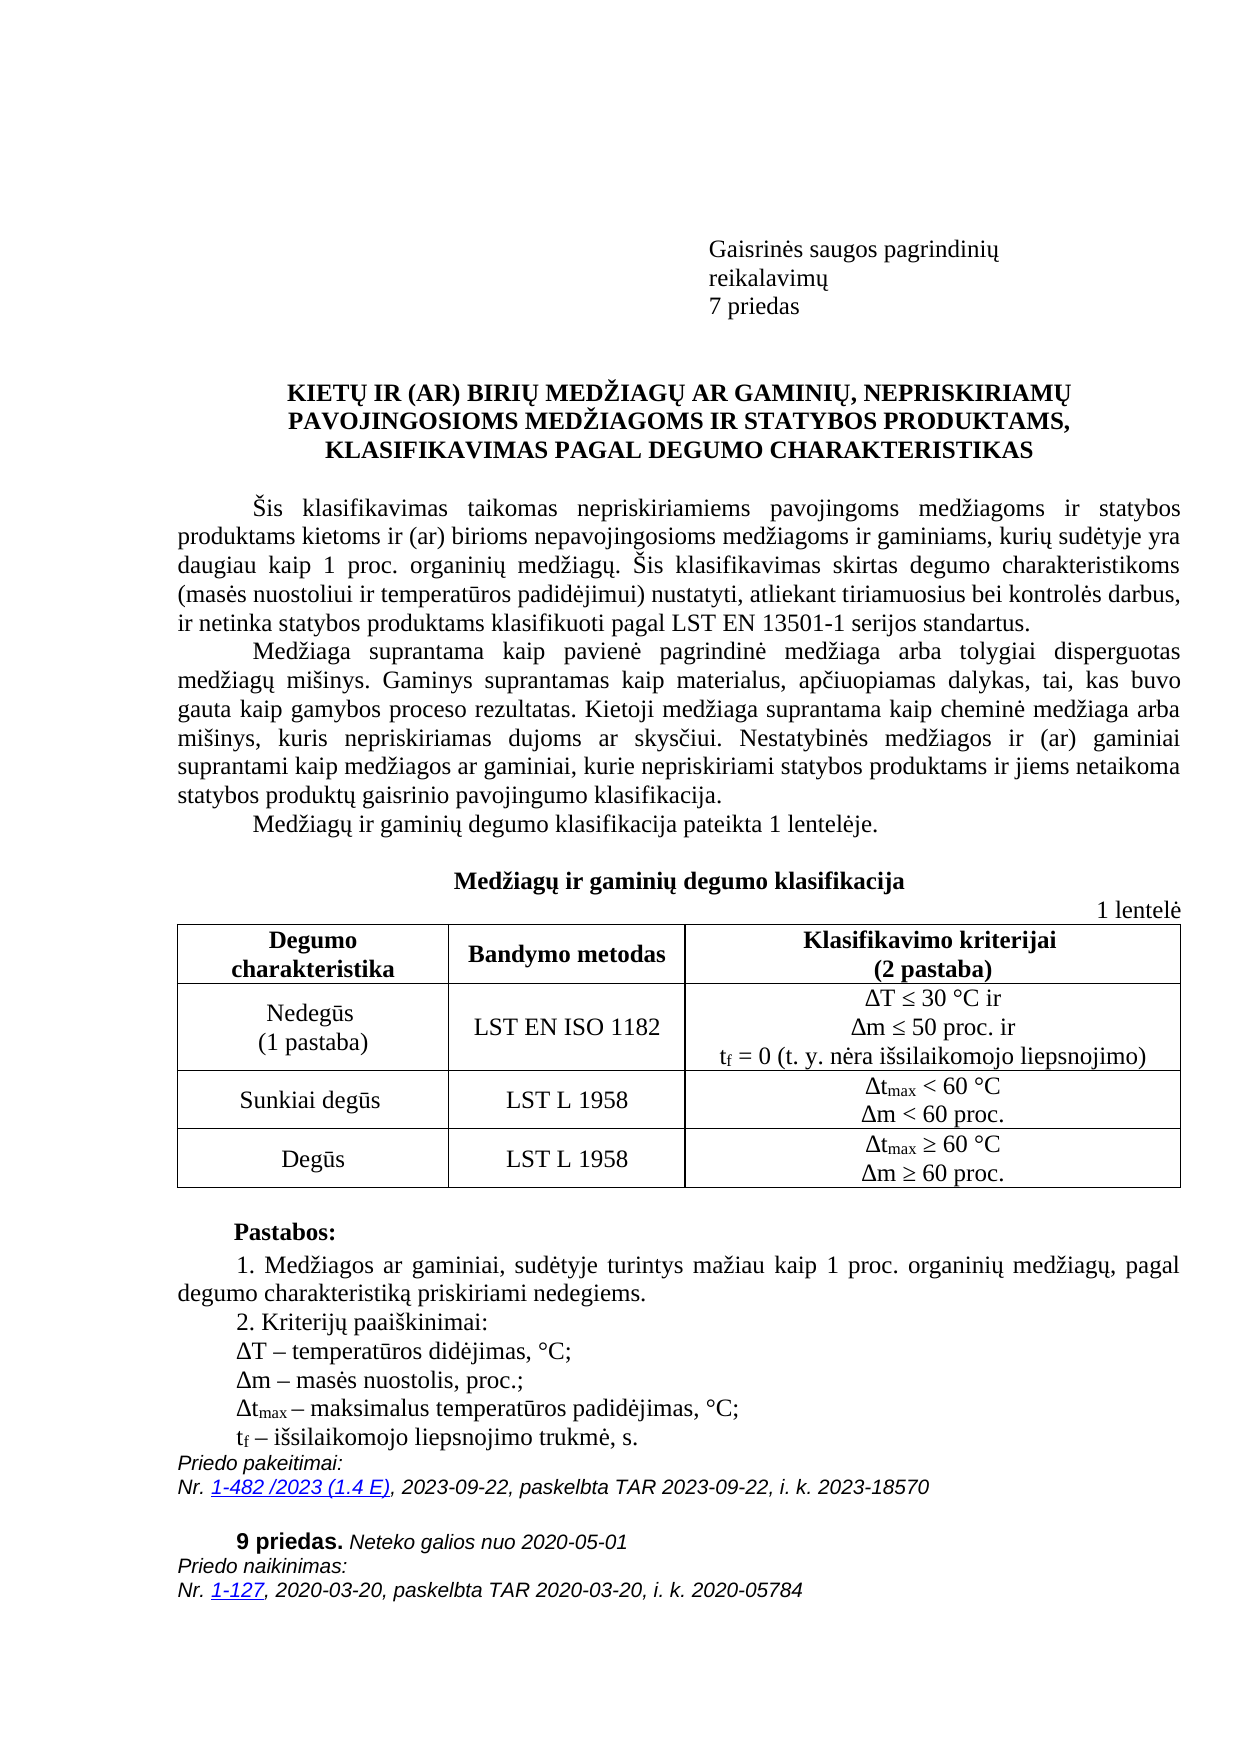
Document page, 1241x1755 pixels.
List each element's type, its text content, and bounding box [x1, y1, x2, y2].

text Medžiagų ir gaminių degumo klasifikacija [177, 866, 1181, 895]
table_cell Degūs [178, 1129, 448, 1187]
table_cell Nedegūs (1 pastaba) [178, 984, 448, 1070]
table_cell LST L 1958 [449, 1129, 684, 1187]
text 2. Kriterijų paaiškinimai: [177, 1307, 1181, 1336]
table_cell ∆tmax ≥ 60 °C ∆m ≥ 60 proc. [686, 1129, 1180, 1187]
text Medžiaga suprantama kaip pavienė pagrindinė medžiaga arba tolygiai disperguotas medžiagų mišinys. Gaminys suprantamas kaip materialus, apčiuopiamas dalykas, tai, kas buvo gauta kaip gamybos proceso rezultatas. Kietoji medžiaga suprantama kaip cheminė medžiaga arba mišinys, kuris nepriskiriamas dujoms ar skysčiui. Nestatybinės medžiagos ir (ar) gaminiai suprantami kaip medžiagos ar gaminiai, kurie nepriskiriami statybos produktams ir jiems netaikoma statybos produktų gaisrinio pavojingumo klasifikacija. [177, 636, 1181, 809]
table_cell LST EN ISO 1182 [449, 984, 684, 1070]
table_header Klasifikavimo kriterijai (2 pastaba) [686, 925, 1180, 982]
text 1 lentelė [177, 895, 1181, 924]
table_cell ∆tmax < 60 °C ∆m < 60 proc. [686, 1071, 1180, 1128]
text 7 priedas [177, 291, 1181, 320]
text Nr. 1-482 /2023 (1.4 E), 2023-09-22, paskelbta TAR 2023-09-22, i. k. 2023-18570 [177, 1475, 1181, 1499]
text tf – išsilaikomojo liepsnojimo trukmė, s. [177, 1422, 1181, 1451]
text Nr. 1-127, 2020-03-20, paskelbta TAR 2020-03-20, i. k. 2020-05784 [177, 1578, 1181, 1602]
text KIETŲ ir (ar) BIRIŲ MEDŽIAGŲ AR GAMINIŲ, nepriskiriamų pavojingosioms medžiagoms ir statybos produktams, KLASIFIKAVIMAS PAGAL DEGUMO CHARAKTERISTIKAS [177, 378, 1181, 464]
text reikalavimų [177, 263, 1181, 291]
table_cell LST L 1958 [449, 1071, 684, 1128]
text ∆tmax – maksimalus temperatūros padidėjimas, °C; [177, 1393, 1181, 1422]
text Gaisrinės saugos pagrindinių [709, 234, 1181, 263]
text ∆m – masės nuostolis, proc.; [177, 1365, 1181, 1393]
text Šis klasifikavimas taikomas nepriskiriamiems pavojingoms medžiagoms ir statybos produktams kietoms ir (ar) birioms nepavojingosioms medžiagoms ir gaminiams, kurių sudėtyje yra daugiau kaip 1 proc. organinių medžiagų. Šis klasifikavimas skirtas degumo charakteristikoms (masės nuostoliui ir temperatūros padidėjimui) nustatyti, atliekant tiriamuosius bei kontrolės darbus, ir netinka statybos produktams klasifikuoti pagal LST EN 13501-1 serijos standartus. [177, 493, 1181, 636]
text Priedo naikinimas: [177, 1554, 1181, 1578]
text Pastabos: [177, 1217, 1181, 1245]
text Medžiagų ir gaminių degumo klasifikacija pateikta 1 lentelėje. [177, 809, 1181, 838]
table_header Degumo charakteristika [178, 925, 448, 982]
table_cell Sunkiai degūs [178, 1071, 448, 1128]
text 9 priedas. Neteko galios nuo 2020-05-01 [177, 1528, 1181, 1554]
text 1. Medžiagos ar gaminiai, sudėtyje turintys mažiau kaip 1 proc. organinių medžiagų, pagal degumo charakteristiką priskiriami nedegiems. [177, 1250, 1181, 1307]
text ∆T – temperatūros didėjimas, °C; [177, 1336, 1181, 1365]
text Priedo pakeitimai: [177, 1451, 1181, 1475]
table_header Bandymo metodas [449, 925, 684, 982]
table_cell ∆T ≤ 30 °C ir ∆m ≤ 50 proc. ir tf = 0 (t. y. nėra išsilaikomojo liepsnojimo) [686, 984, 1180, 1070]
